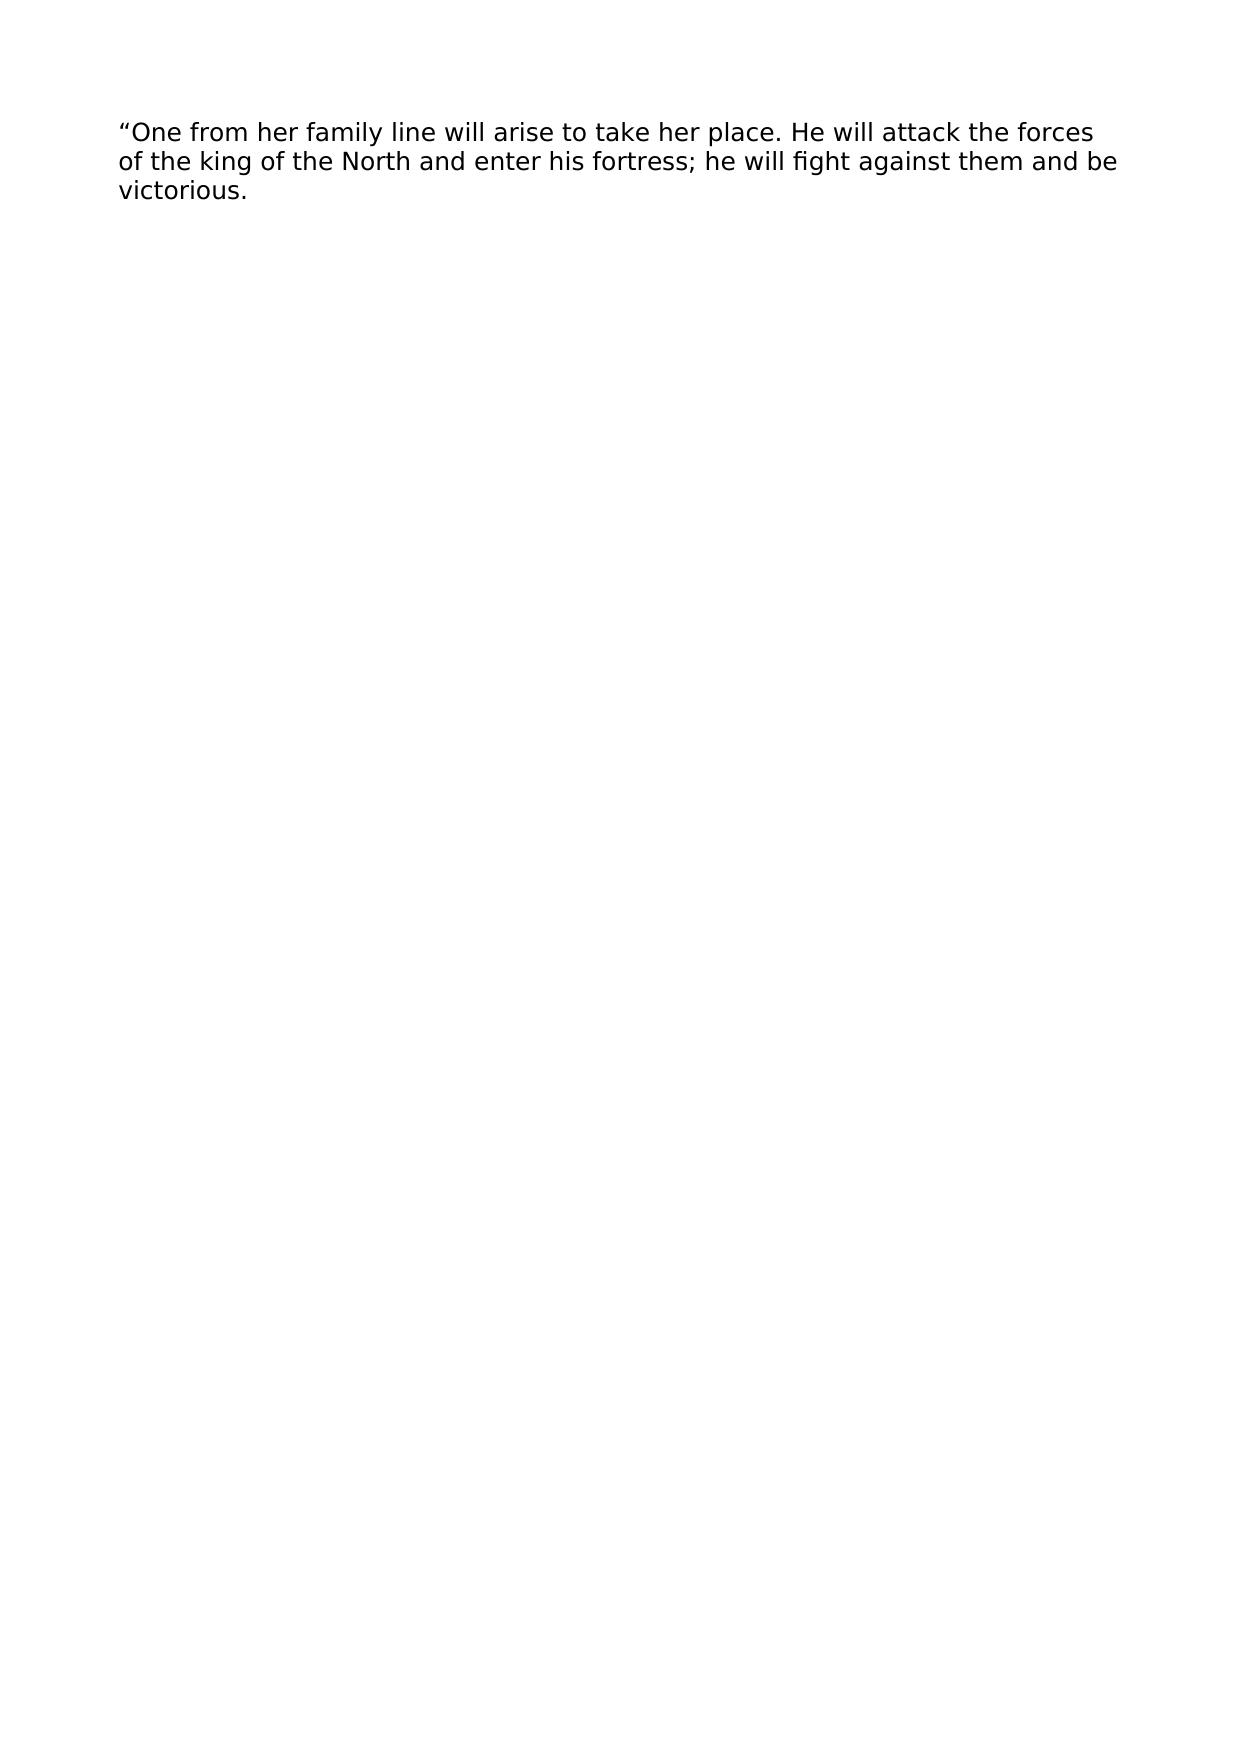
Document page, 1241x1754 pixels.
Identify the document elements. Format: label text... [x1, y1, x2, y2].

text “One from her family line will arise to take her place. He will attack the forces of the king of the North and enter his fortress; he will fight against them and be victorious. [118, 118, 1122, 206]
